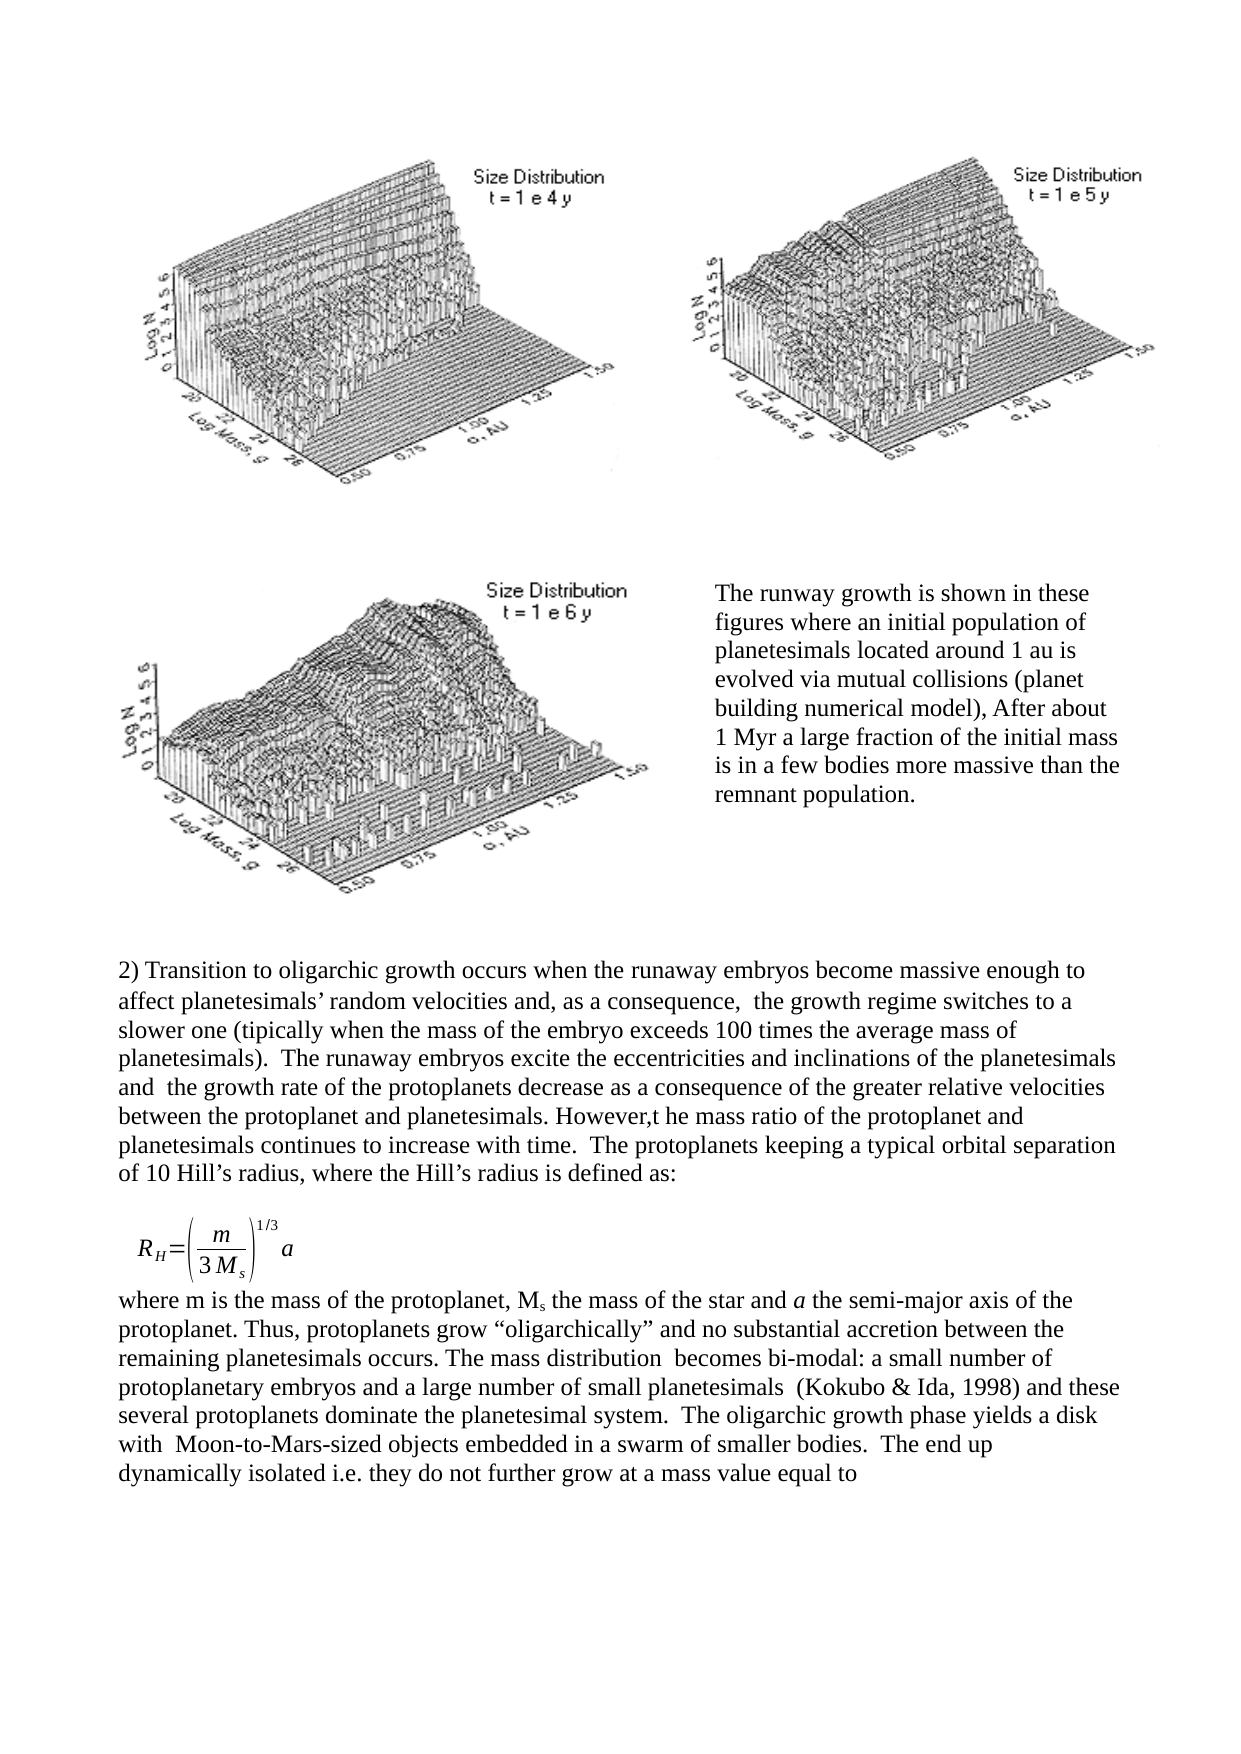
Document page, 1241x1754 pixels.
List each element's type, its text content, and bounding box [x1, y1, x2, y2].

text 2) Transition to oligarchic growth occurs when the runaway embryos become massive enough to affect planetesimals’ random velocities and, as a consequence, the growth regime switches to a slower one (tipically when the mass of the embryo exceeds 100 times the average mass of planetesimals). The runaway embryos excite the eccentricities and inclinations of the planetesimals and the growth rate of the protoplanets decrease as a consequence of the greater relative velocities between the protoplanet and planetesimals. However,t he mass ratio of the protoplanet and planetesimals continues to increase with time. The protoplanets keeping a typical orbital separation of 10 Hill’s radius, where the Hill’s radius is defined as: [118, 952, 1122, 1187]
text where m is the mass of the protoplanet, Ms the mass of the star and a the semi-major axis of the protoplanet. Thus, protoplanets grow “oligarchically” and no substantial accretion between the remaining planetesimals occurs. The mass distribution becomes bi-modal: a small number of protoplanetary embryos and a large number of small planetesimals (Kokubo & Ida, 1998) and these several protoplanets dominate the planetesimal system. The oligarchic growth phase yields a disk with Moon-to-Mars-sized objects embedded in a swarm of smaller bodies. The end up dynamically isolated i.e. they do not further grow at a mass value equal to [118, 1285, 1122, 1487]
picture [128, 155, 625, 492]
picture [118, 561, 653, 912]
text The runway growth is shown in these figures where an initial population of planetesimals located around 1 au is evolved via mutual collisions (planet building numerical model), After about 1 Myr a large fraction of the initial mass is in a few bodies more massive than the remnant population. [714, 578, 1122, 808]
picture [680, 151, 1167, 471]
